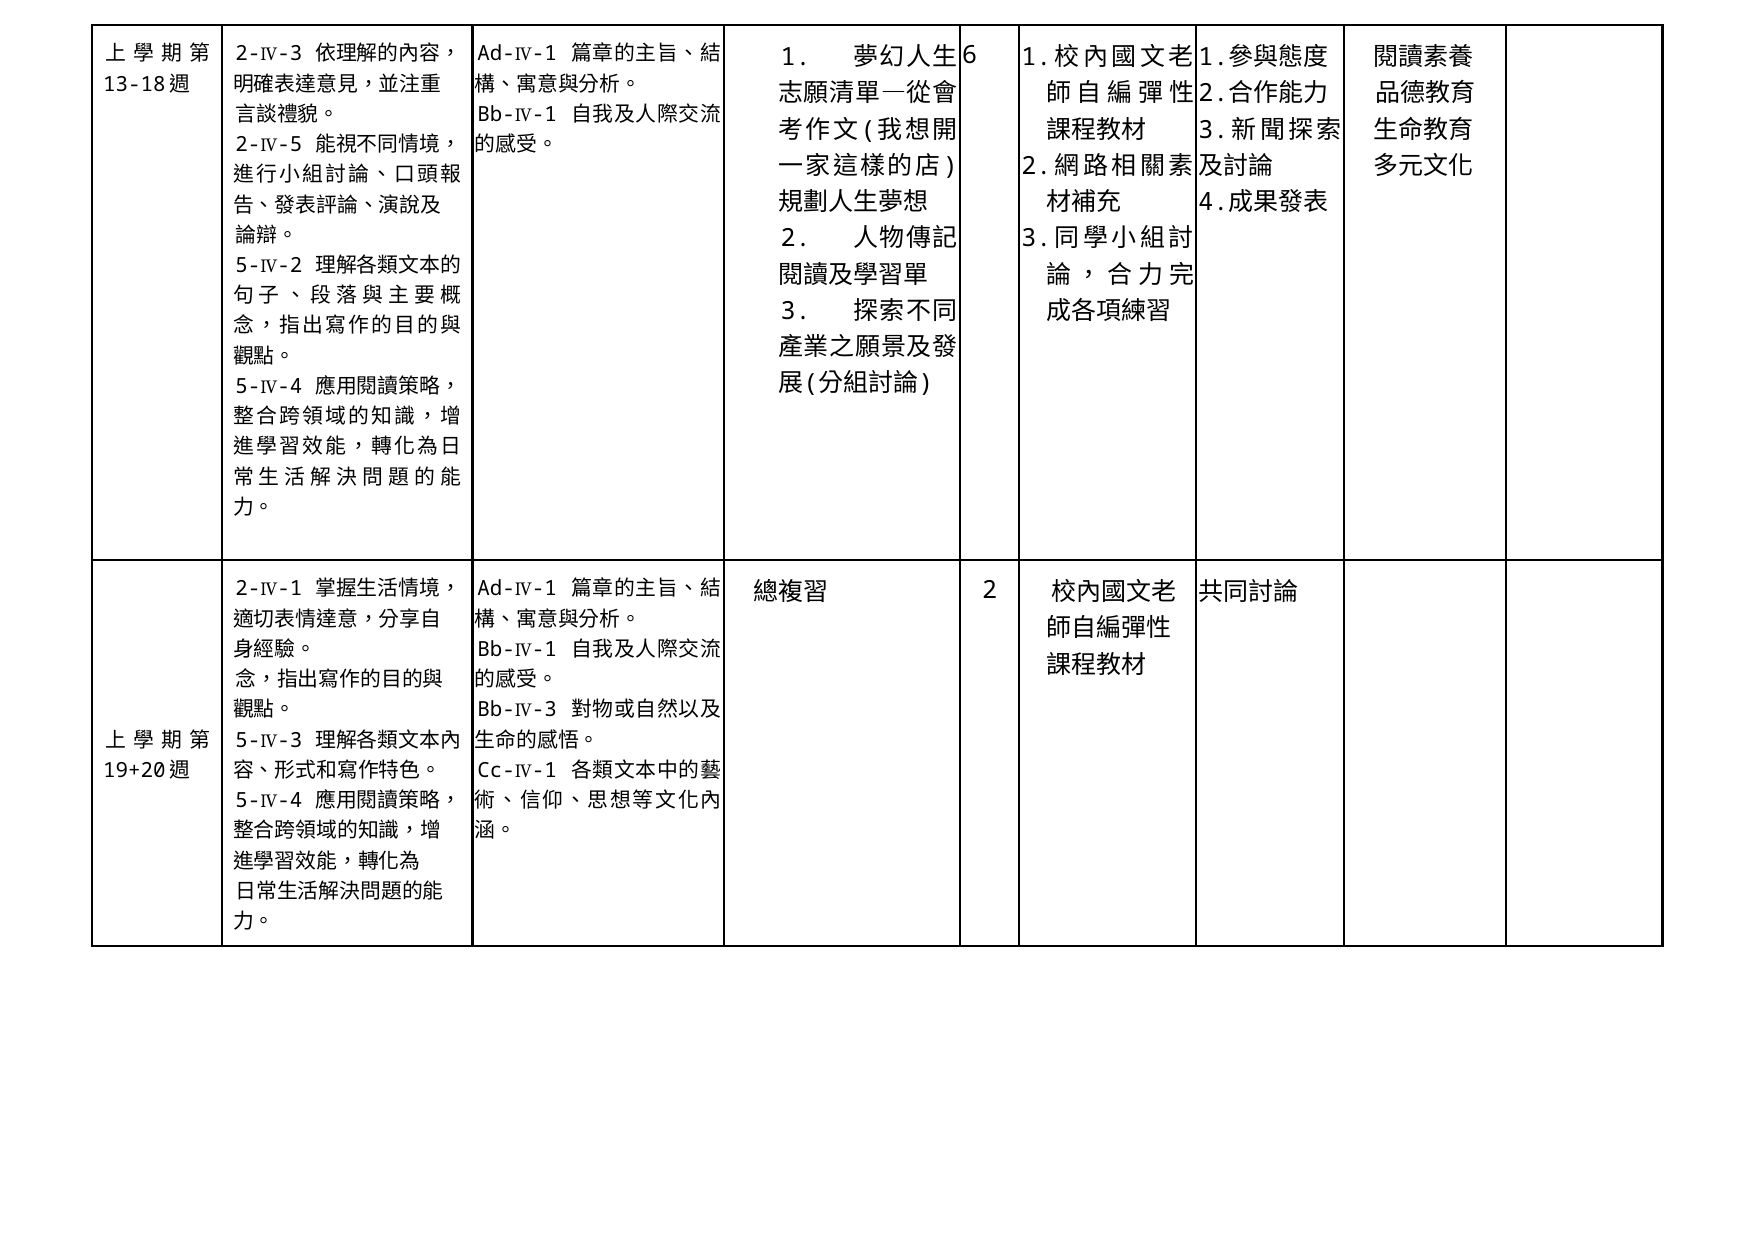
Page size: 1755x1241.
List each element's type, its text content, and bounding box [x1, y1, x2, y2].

table_cell 校內國文老師自編彈性課程教材 [1020, 561, 1195, 945]
table_header 夢幻人生志願清單—從會考作文(我想開一家這樣的店)規劃人生夢想 人物傳記閱讀及學習單 探索不同產業之願景及發展(分組討論) [725, 26, 959, 559]
table_header 閱讀素養 品德教育 生命教育 多元文化 [1345, 26, 1505, 559]
table_cell 2-Ⅳ-1 掌握生活情境，適切表情達意，分享自身經驗。 念，指出寫作的目的與觀點。 5-Ⅳ-3 理解各類文本內容、形式和寫作特色。 5-Ⅳ-4 應用閱讀策略，整合跨領域的知識，增進學習效能，轉化為 日常生活解決問題的能力。 [223, 561, 471, 945]
table_cell 上學期第19+20週 [93, 561, 221, 945]
table_cell 總複習 [725, 561, 959, 945]
table_header Ad-Ⅳ-1 篇章的主旨、結構、寓意與分析。 Bb-Ⅳ-1 自我及人際交流的感受。 [474, 26, 723, 559]
table_header 1.參與態度 2.合作能力 3.新聞探索及討論 4.成果發表 [1197, 26, 1343, 559]
table_cell 2 [961, 561, 1018, 945]
table_header [1507, 26, 1661, 559]
table_cell [1507, 561, 1661, 945]
table_header 2-Ⅳ-3 依理解的內容，明確表達意見，並注重 言談禮貌。 2-Ⅳ-5 能視不同情境，進行小組討論、口頭報告、發表評論、演說及 論辯。 5-Ⅳ-2 理解各類文本的句子、段落與主要概念，指出寫作的目的與觀點。 5-Ⅳ-4 應用閱讀策略，整合跨領域的知識，增進學習效能，轉化為日常生活解決問題的能力。 [223, 26, 471, 559]
table_cell [1345, 561, 1505, 945]
table_header 1.校內國文老師自編彈性課程教材 2.網路相關素材補充 3.同學小組討論，合力完成各項練習 [1020, 26, 1195, 559]
table_header 6 [961, 26, 1018, 559]
table_header 上學期第13-18週 [93, 26, 221, 559]
table_cell 共同討論 [1197, 561, 1343, 945]
table_cell Ad-Ⅳ-1 篇章的主旨、結構、寓意與分析。 Bb-Ⅳ-1 自我及人際交流的感受。 Bb-Ⅳ-3 對物或自然以及生命的感悟。 Cc-Ⅳ-1 各類文本中的藝術、信仰、思想等文化內涵。 [474, 561, 723, 945]
